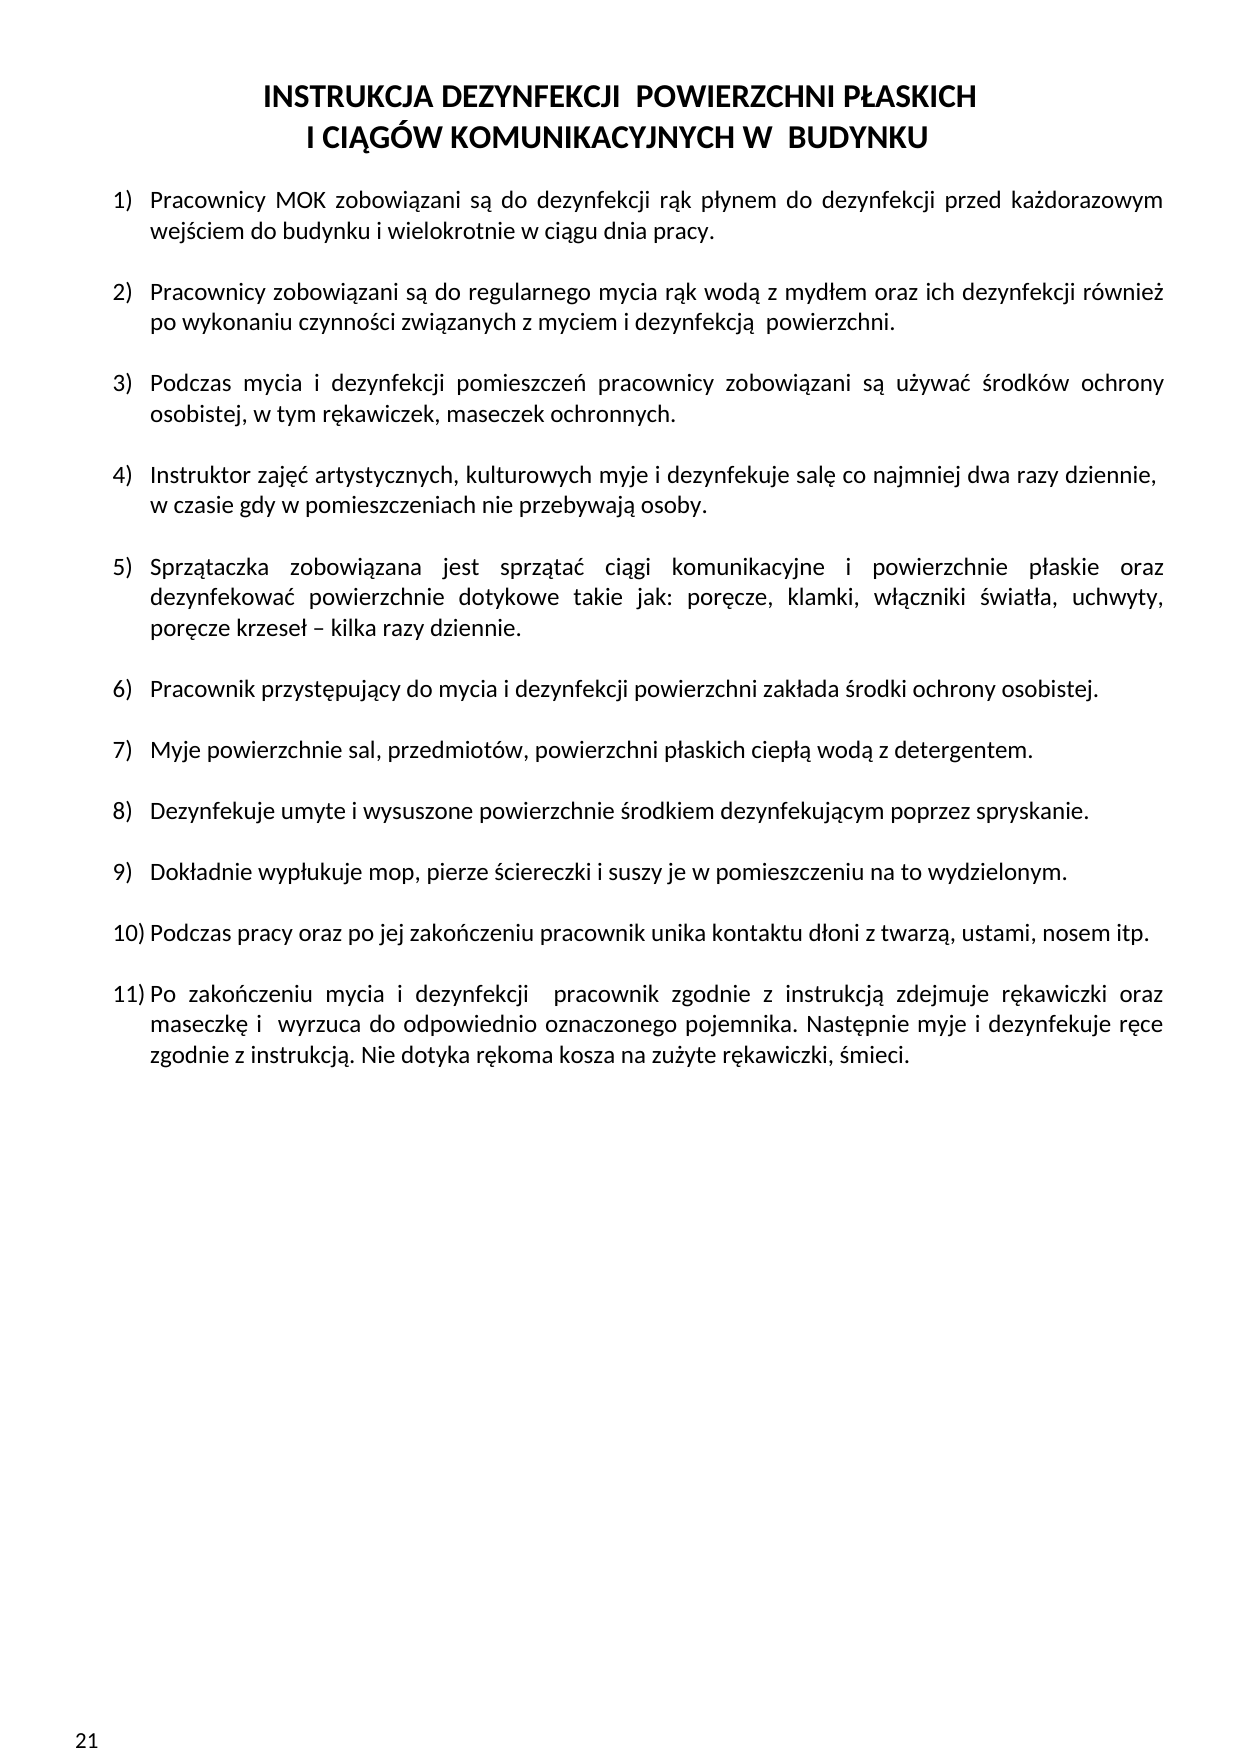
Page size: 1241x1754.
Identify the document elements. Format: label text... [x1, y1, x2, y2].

text INSTRUKCJA DEZYNFEKCJI POWIERZCHNI PŁASKICH [75, 75, 1165, 116]
list Pracownik przystępujący do mycia i dezynfekcji powierzchni zakłada środki ochrony osobistej. [112, 673, 1165, 703]
list Dezynfekuje umyte i wysuszone powierzchnie środkiem dezynfekującym poprzez spryskanie. [112, 795, 1165, 825]
list Myje powierzchnie sal, przedmiotów, powierzchni płaskich ciepłą wodą z detergentem. [112, 734, 1165, 764]
list Podczas mycia i dezynfekcji pomieszczeń pracownicy zobowiązani są używać środków ochrony osobistej, w tym rękawiczek, maseczek ochronnych. [112, 368, 1165, 429]
list Po zakończeniu mycia i dezynfekcji pracownik zgodnie z instrukcją zdejmuje rękawiczki oraz maseczkę i wyrzuca do odpowiednio oznaczonego pojemnika. Następnie myje i dezynfekuje ręce zgodnie z instrukcją. Nie dotyka rękoma kosza na zużyte rękawiczki, śmieci. [112, 978, 1165, 1069]
text I CIĄGÓW KOMUNIKACYJNYCH W BUDYNKU [75, 116, 1165, 184]
list Podczas pracy oraz po jej zakończeniu pracownik unika kontaktu dłoni z twarzą, ustami, nosem itp. [112, 917, 1165, 947]
list Pracownicy MOK zobowiązani są do dezynfekcji rąk płynem do dezynfekcji przed każdorazowym wejściem do budynku i wielokrotnie w ciągu dnia pracy. [112, 184, 1165, 246]
list Sprzątaczka zobowiązana jest sprzątać ciągi komunikacyjne i powierzchnie płaskie oraz dezynfekować powierzchnie dotykowe takie jak: poręcze, klamki, włączniki światła, uchwyty, poręcze krzeseł – kilka razy dziennie. [112, 551, 1165, 673]
list Dokładnie wypłukuje mop, pierze ściereczki i suszy je w pomieszczeniu na to wydzielonym. [112, 856, 1165, 886]
list Instruktor zajęć artystycznych, kulturowych myje i dezynfekuje salę co najmniej dwa razy dziennie, w czasie gdy w pomieszczeniach nie przebywają osoby. [112, 459, 1165, 520]
list Pracownicy zobowiązani są do regularnego mycia rąk wodą z mydłem oraz ich dezynfekcji również po wykonaniu czynności związanych z myciem i dezynfekcją powierzchni. [112, 276, 1165, 337]
